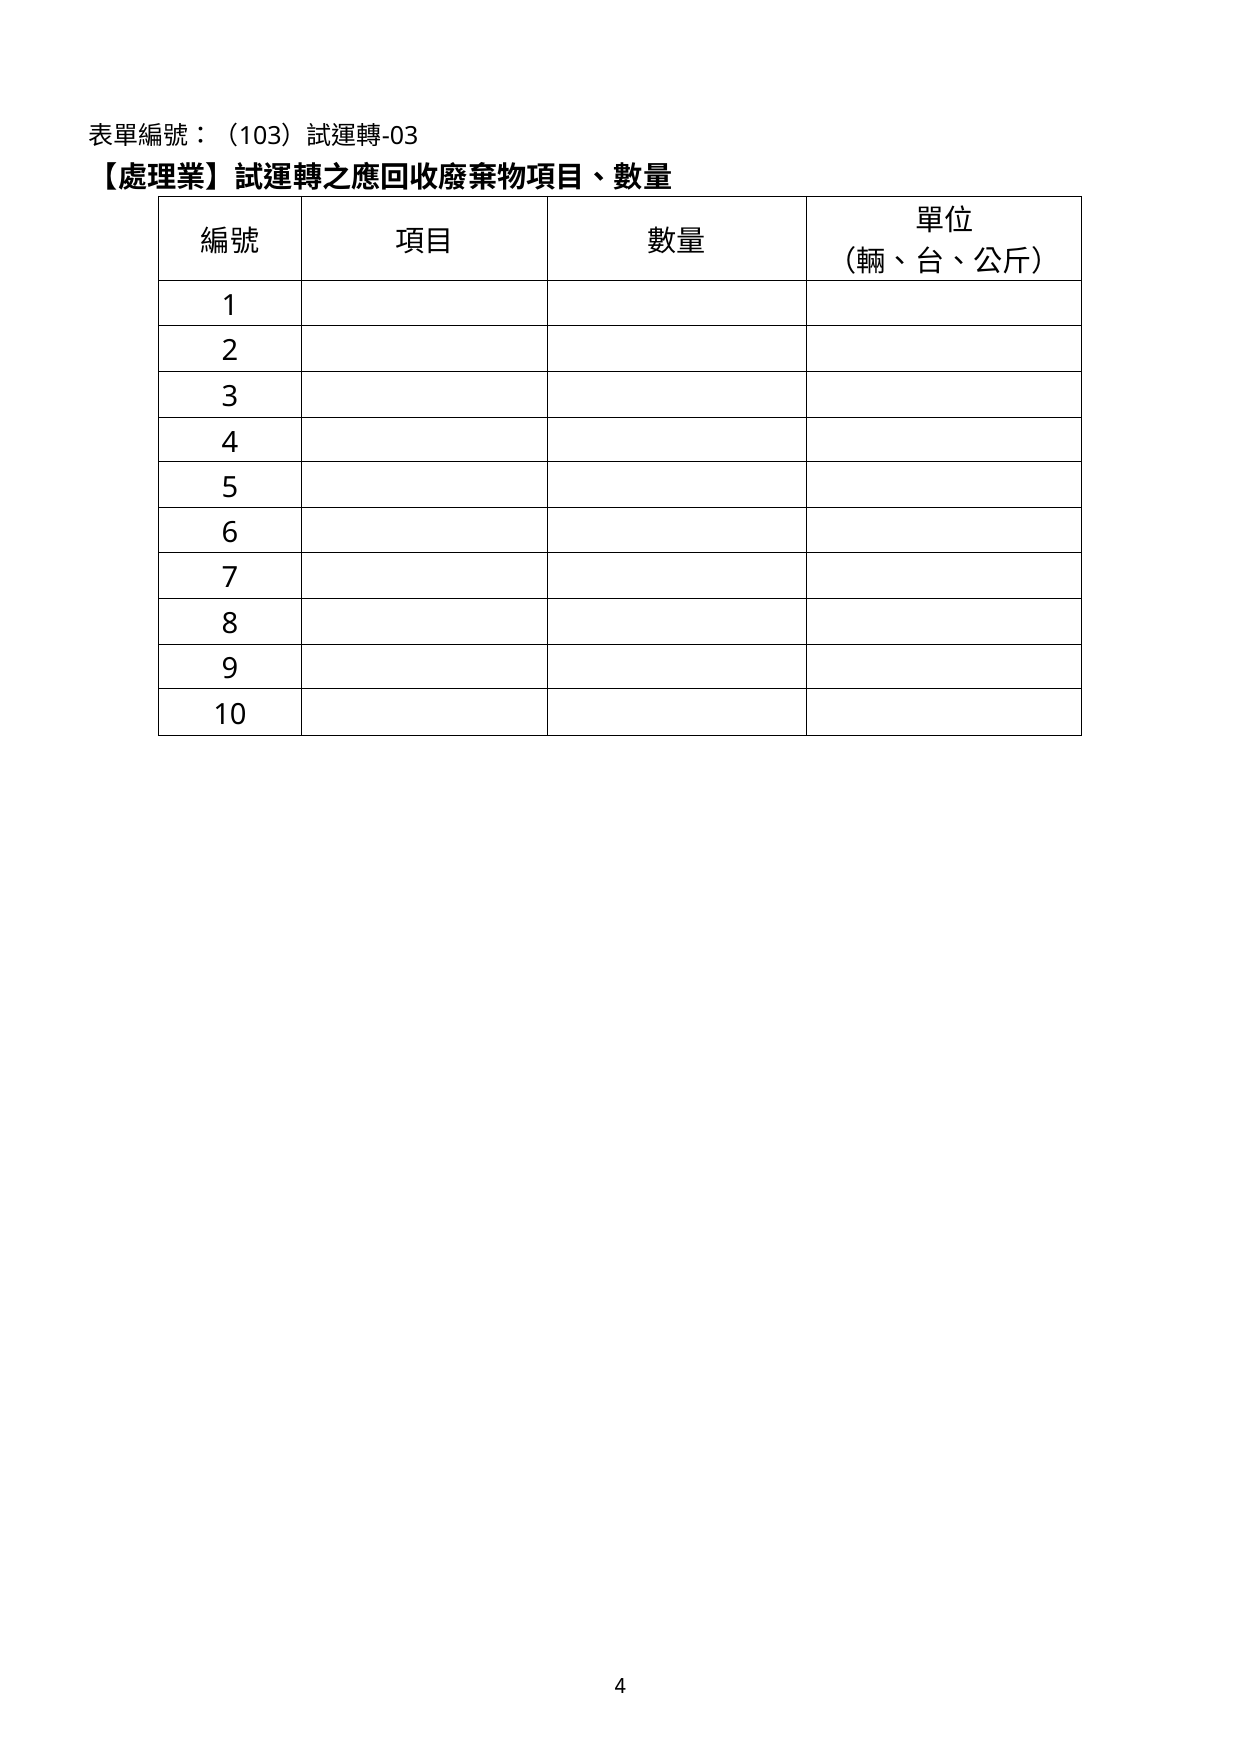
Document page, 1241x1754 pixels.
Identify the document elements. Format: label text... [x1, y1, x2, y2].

table_cell [807, 645, 1081, 688]
table_cell 2 [159, 326, 301, 371]
table_cell [548, 599, 806, 644]
table_cell [807, 281, 1081, 325]
table_cell [807, 553, 1081, 598]
table_cell [807, 418, 1081, 461]
table_cell [548, 281, 806, 325]
table_header 編號 [159, 197, 301, 280]
table_cell [548, 372, 806, 417]
table_cell [302, 372, 547, 417]
table_cell [302, 281, 547, 325]
table_cell [302, 326, 547, 371]
table_cell 8 [159, 599, 301, 644]
table_cell [302, 508, 547, 552]
text 【處理業】試運轉之應回收廢棄物項目、數量 [89, 154, 1152, 196]
table_cell [302, 689, 547, 735]
table_cell 4 [159, 418, 301, 461]
table_cell [548, 462, 806, 507]
table_cell [302, 599, 547, 644]
table_cell [807, 326, 1081, 371]
table_cell [548, 645, 806, 688]
table_cell [302, 645, 547, 688]
table_cell 10 [159, 689, 301, 735]
table_cell 1 [159, 281, 301, 325]
table_cell 9 [159, 645, 301, 688]
table_cell 7 [159, 553, 301, 598]
table_cell [807, 599, 1081, 644]
table_cell [548, 689, 806, 735]
table_cell [302, 553, 547, 598]
table_cell [548, 326, 806, 371]
text 表單編號：（103）試運轉-03 [89, 92, 1152, 154]
table_cell [548, 508, 806, 552]
table_cell 6 [159, 508, 301, 552]
table_cell [302, 462, 547, 507]
table_cell [807, 508, 1081, 552]
table_cell [807, 462, 1081, 507]
table_cell [807, 689, 1081, 735]
table_header 數量 [548, 197, 806, 280]
table_header 單位 （輛、台、公斤） [807, 197, 1081, 280]
table_cell [302, 418, 547, 461]
table_cell 5 [159, 462, 301, 507]
table_header 項目 [302, 197, 547, 280]
table_cell [807, 372, 1081, 417]
table_cell [548, 418, 806, 461]
table_cell [548, 553, 806, 598]
table_cell 3 [159, 372, 301, 417]
